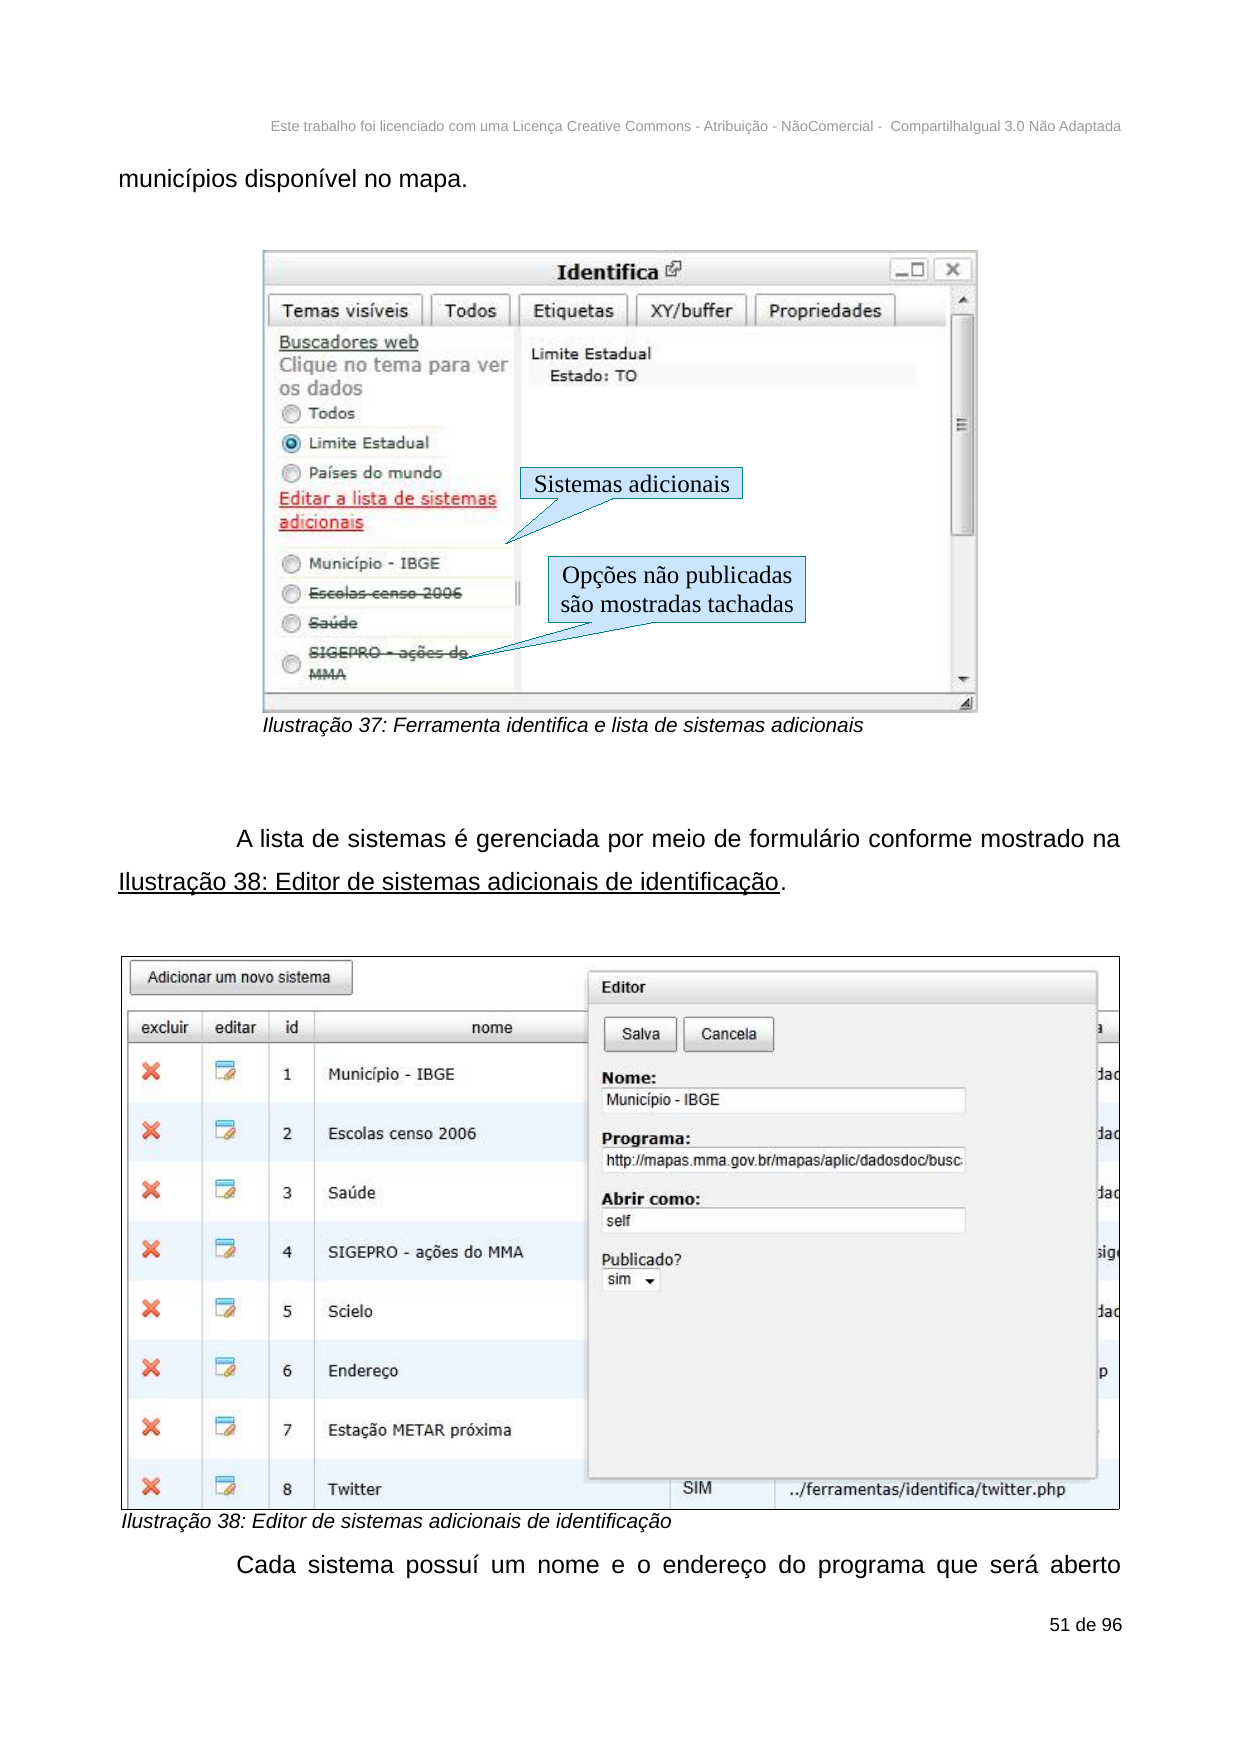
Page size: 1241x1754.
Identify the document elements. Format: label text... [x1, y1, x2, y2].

text Ilustração 37: Ferramenta identifica e lista de sistemas adicionais [262, 713, 978, 737]
picture [122, 957, 1119, 1509]
text Ilustração 38: Editor de sistemas adicionais de identificação [121, 1510, 1119, 1533]
picture [262, 250, 979, 713]
text A instalação do i3Geo pode ser testada utilizando-se o programa http://localhost/i3geo/testainstal.php. O relatório traz também informações sobre versão e bibliotecas PHP necessárias. [478, 557, 805, 655]
text municípios disponível no mapa. [118, 164, 1122, 193]
text Cada sistema possuí um nome e o endereço do programa que será aberto [118, 941, 1122, 1579]
text A instalação do i3Geo pode ser testada utilizando-se o programa http://localhost/i3geo/testainstal.php. O relatório traz também informações sobre versão e bibliotecas PHP necessárias. [506, 468, 742, 543]
text A lista de sistemas é gerenciada por meio de formulário conforme mostrado na Ilustração 38: Editor de sistemas adicionais de identificação. [118, 824, 1122, 896]
